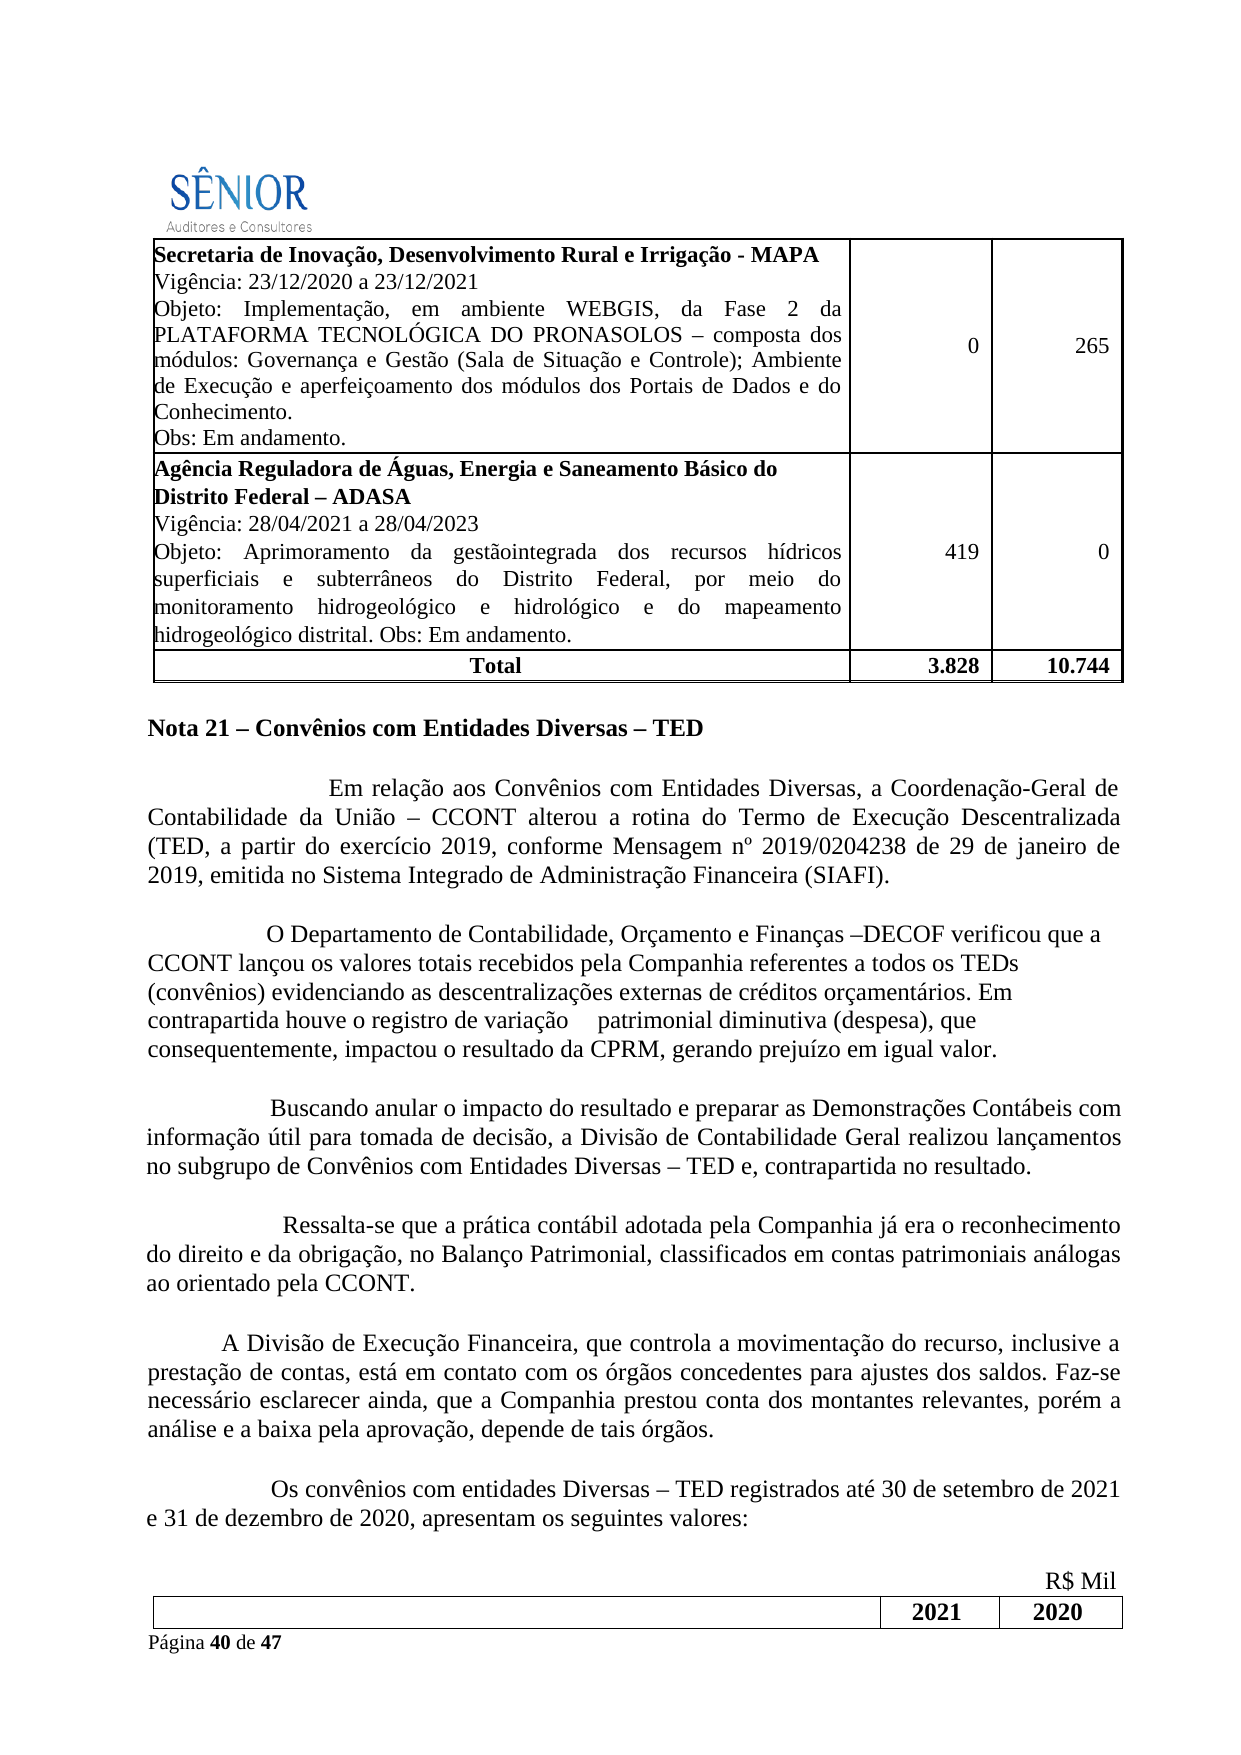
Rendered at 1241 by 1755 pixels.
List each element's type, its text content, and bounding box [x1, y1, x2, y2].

table_cell 3.828 [851, 651, 991, 679]
table_cell 10.744 [993, 651, 1121, 679]
table_cell 0 [851, 240, 991, 452]
table_cell 265 [993, 240, 1121, 452]
subtitle Nota 21 – Convênios com Entidades Diversas – TED [147, 713, 1123, 741]
table_cell 0 [993, 454, 1121, 648]
table_cell Total [155, 651, 849, 679]
text Ressalta-se que a prática contábil adotada pela Companhia já era o reconhecimento do direito e da obrigação, no Balanço Patrimonial, classificados em contas patrimoniais análogas ao orientado pela CCONT. [146, 1210, 1122, 1297]
text Os convênios com entidades Diversas – TED registrados até 30 de setembro de 2021 e 31 de dezembro de 2020, apresentam os seguintes valores: [146, 1474, 1122, 1532]
text Buscando anular o impacto do resultado e preparar as Demonstrações Contábeis com informação útil para tomada de decisão, a Divisão de Contabilidade Geral realizou lançamentos no subgrupo de Convênios com Entidades Diversas – TED e, contrapartida no resultado. [146, 1093, 1122, 1180]
table_header 2020 [1000, 1597, 1122, 1627]
table_cell Secretaria de Inovação, Desenvolvimento Rural e Irrigação - MAPA Vigência: 23/12/2020 a 23/12/2021 Objeto: Implementação, em ambiente WEBGIS, da Fase 2 da PLATAFORMA TECNOLÓGICA DO PRONASOLOS – composta dos módulos: Governança e Gestão (Sala de Situação e Controle); Ambiente de Execução e aperfeiçoamento dos módulos dos Portais de Dados e do Conhecimento. Obs: Em andamento. [155, 240, 849, 452]
table_cell 419 [851, 454, 991, 648]
table_cell Agência Reguladora de Águas, Energia e Saneamento Básico do Distrito Federal – ADASA Vigência: 28/04/2021 a 28/04/2023 Objeto: Aprimoramento da gestãointegrada dos recursos hídricos superficiais e subterrâneos do Distrito Federal, por meio do monitoramento hidrogeológico e hidrológico e do mapeamento hidrogeológico distrital. Obs: Em andamento. [155, 454, 849, 648]
table_header 2021 [881, 1597, 999, 1627]
text R$ Mil [148, 1566, 1123, 1595]
text A Divisão de Execução Financeira, que controla a movimentação do recurso, inclusive a prestação de contas, está em contato com os órgãos concedentes para ajustes dos saldos. Faz-se necessário esclarecer ainda, que a Companhia prestou conta dos montantes relevantes, porém a análise e a baixa pela aprovação, depende de tais órgãos. [147, 1328, 1122, 1443]
text O Departamento de Contabilidade, Orçamento e Finanças –DECOF verificou que a CCONT lançou os valores totais recebidos pela Companhia referentes a todos os TEDs (convênios) evidenciando as descentralizações externas de créditos orçamentários. Em contrapartida houve o registro de variação patrimonial diminutiva (despesa), que consequentemente, impactou o resultado da CPRM, gerando prejuízo em igual valor. [147, 919, 1124, 1063]
table_header [154, 1597, 880, 1627]
text Em relação aos Convênios com Entidades Diversas, a Coordenação-Geral de Contabilidade da União – CCONT alterou a rotina do Termo de Execução Descentralizada (TED, a partir do exercício 2019, conforme Mensagem nº 2019/0204238 de 29 de janeiro de 2019, emitida no Sistema Integrado de Administração Financeira (SIAFI). [147, 773, 1122, 888]
